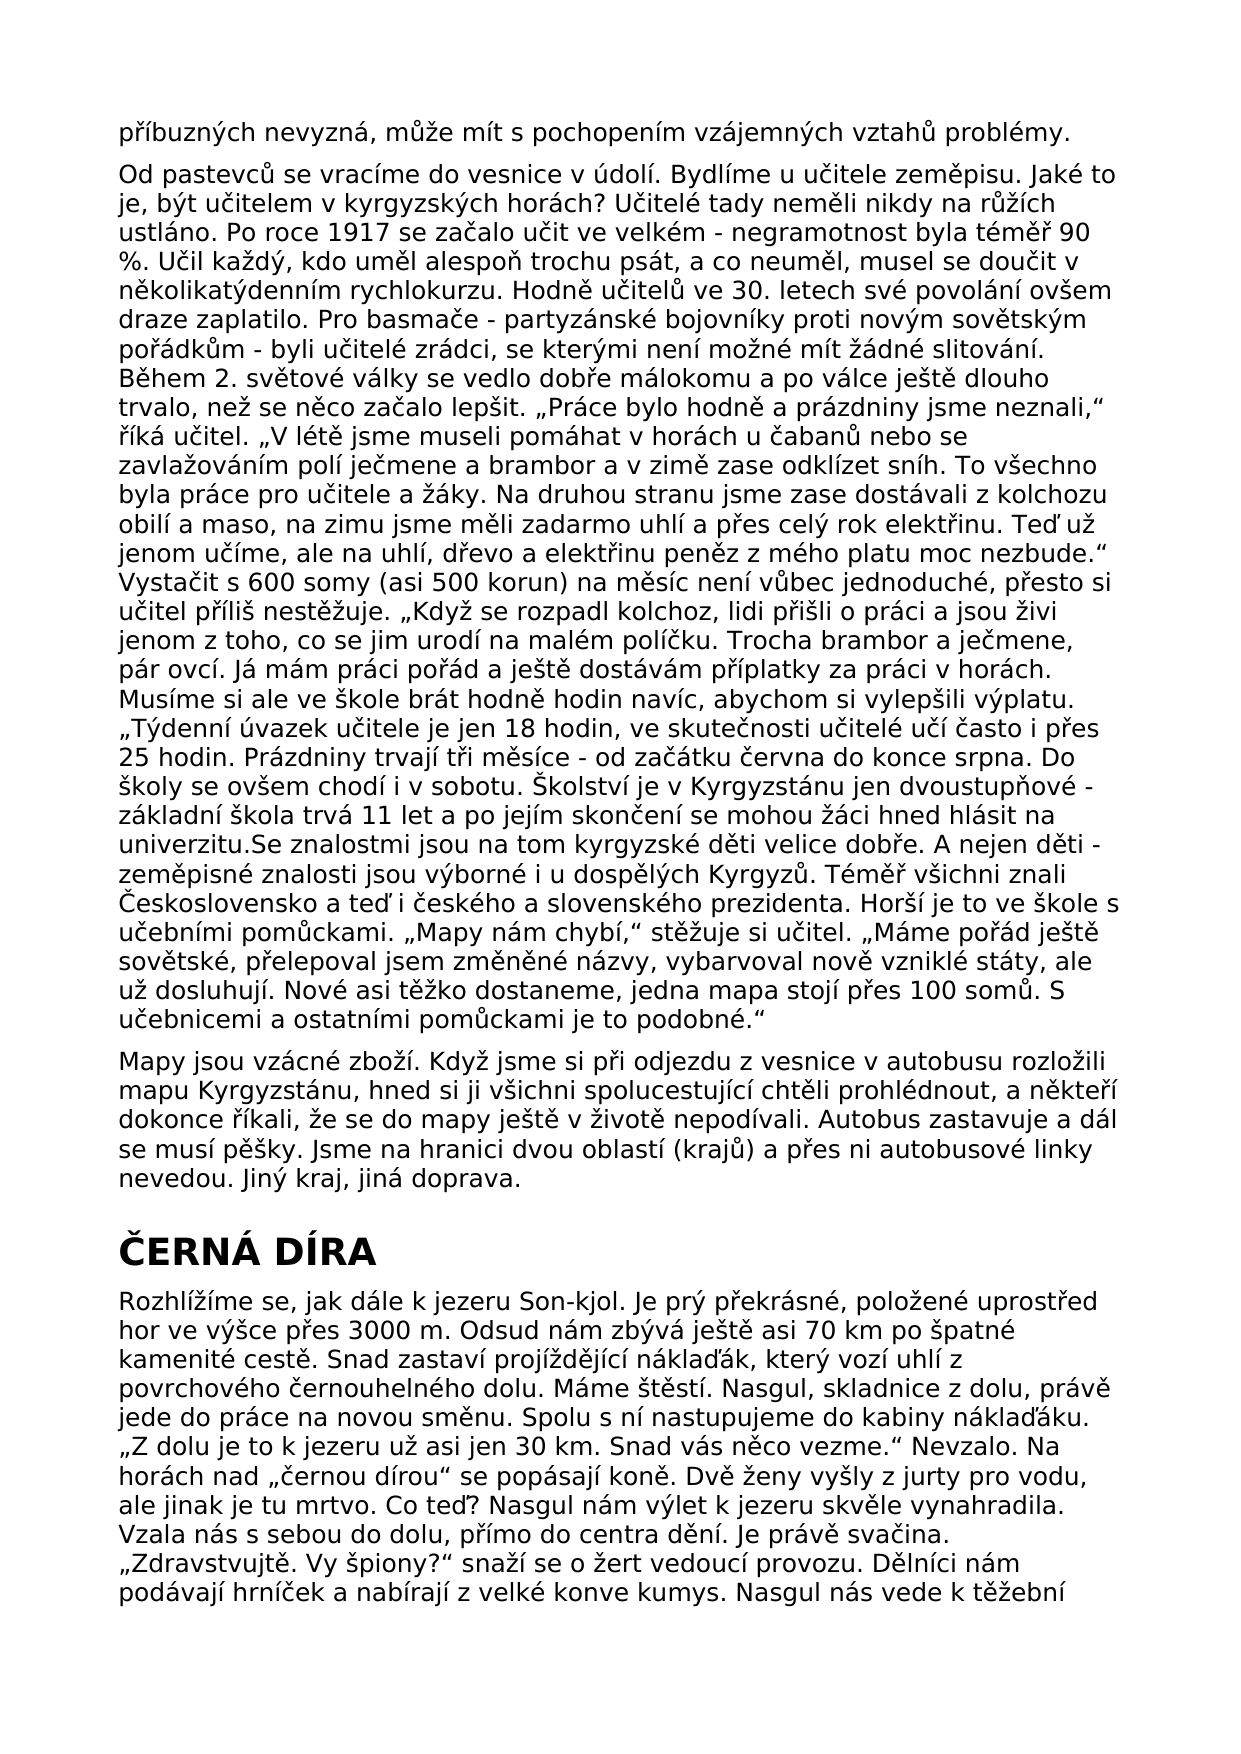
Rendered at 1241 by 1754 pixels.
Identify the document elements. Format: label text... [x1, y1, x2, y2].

text příbuzných nevyzná, může mít s pochopením vzájemných vztahů problémy. [118, 118, 1122, 147]
text Od pastevců se vracíme do vesnice v údolí. Bydlíme u učitele zeměpisu. Jaké to je, být učitelem v kyrgyzských horách? Učitelé tady neměli nikdy na růžích ustláno. Po roce 1917 se začalo učit ve velkém - negramotnost byla téměř 90 %. Učil každý, kdo uměl alespoň trochu psát, a co neuměl, musel se doučit v několikatýdenním rychlokurzu. Hodně učitelů ve 30. letech své povolání ovšem draze zaplatilo. Pro basmače - partyzánské bojovníky proti novým sovětským pořádkům - byli učitelé zrádci, se kterými není možné mít žádné slitování. Během 2. světové války se vedlo dobře málokomu a po válce ještě dlouho trvalo, než se něco začalo lepšit. „Práce bylo hodně a prázdniny jsme neznali,“ říká učitel. „V létě jsme museli pomáhat v horách u čabanů nebo se zavlažováním polí ječmene a brambor a v zimě zase odklízet sníh. To všechno byla práce pro učitele a žáky. Na druhou stranu jsme zase dostávali z kolchozu obilí a maso, na zimu jsme měli zadarmo uhlí a přes celý rok elektřinu. Teď už jenom učíme, ale na uhlí, dřevo a elektřinu peněz z mého platu moc nezbude.“ Vystačit s 600 somy (asi 500 korun) na měsíc není vůbec jednoduché, přesto si učitel příliš nestěžuje. „Když se rozpadl kolchoz, lidi přišli o práci a jsou živi jenom z toho, co se jim urodí na malém políčku. Trocha brambor a ječmene, pár ovcí. Já mám práci pořád a ještě dostávám příplatky za práci v horách. Musíme si ale ve škole brát hodně hodin navíc, abychom si vylepšili výplatu. „Týdenní úvazek učitele je jen 18 hodin, ve skutečnosti učitelé učí často i přes 25 hodin. Prázdniny trvají tři měsíce - od začátku června do konce srpna. Do školy se ovšem chodí i v sobotu. Školství je v Kyrgyzstánu jen dvoustupňové - základní škola trvá 11 let a po jejím skončení se mohou žáci hned hlásit na univerzitu.Se znalostmi jsou na tom kyrgyzské děti velice dobře. A nejen děti - zeměpisné znalosti jsou výborné i u dospělých Kyrgyzů. Téměř všichni znali Československo a teď i českého a slovenského prezidenta. Horší je to ve škole s učebními pomůckami. „Mapy nám chybí,“ stěžuje si učitel. „Máme pořád ještě sovětské, přelepoval jsem změněné názvy, vybarvoval nově vzniklé státy, ale už dosluhují. Nové asi těžko dostaneme, jedna mapa stojí přes 100 somů. S učebnicemi a ostatními pomůckami je to podobné.“ [118, 160, 1122, 1035]
text Mapy jsou vzácné zboží. Když jsme si při odjezdu z vesnice v autobusu rozložili mapu Kyrgyzstánu, hned si ji všichni spolucestující chtěli prohlédnout, a někteří dokonce říkali, že se do mapy ještě v životě nepodívali. Autobus zastavuje a dál se musí pěšky. Jsme na hranici dvou oblastí (krajů) a přes ni autobusové linky nevedou. Jiný kraj, jiná doprava. [118, 1047, 1122, 1193]
subtitle ČERNÁ DÍRA [118, 1231, 1122, 1274]
text Rozhlížíme se, jak dále k jezeru Son-kjol. Je prý překrásné, položené uprostřed hor ve výšce přes 3000 m. Odsud nám zbývá ještě asi 70 km po špatné kamenité cestě. Snad zastaví projíždějící náklaďák, který vozí uhlí z povrchového černouhelného dolu. Máme štěstí. Nasgul, skladnice z dolu, právě jede do práce na novou směnu. Spolu s ní nastupujeme do kabiny náklaďáku. „Z dolu je to k jezeru už asi jen 30 km. Snad vás něco vezme.“ Nevzalo. Na horách nad „černou dírou“ se popásají koně. Dvě ženy vyšly z jurty pro vodu, ale jinak je tu mrtvo. Co teď? Nasgul nám výlet k jezeru skvěle vynahradila. Vzala nás s sebou do dolu, přímo do centra dění. Je právě svačina. „Zdravstvujtě. Vy špiony?“ snaží se o žert vedoucí provozu. Dělníci nám podávají hrníček a nabírají z velké konve kumys. Nasgul nás vede k těžební [118, 1287, 1122, 1608]
